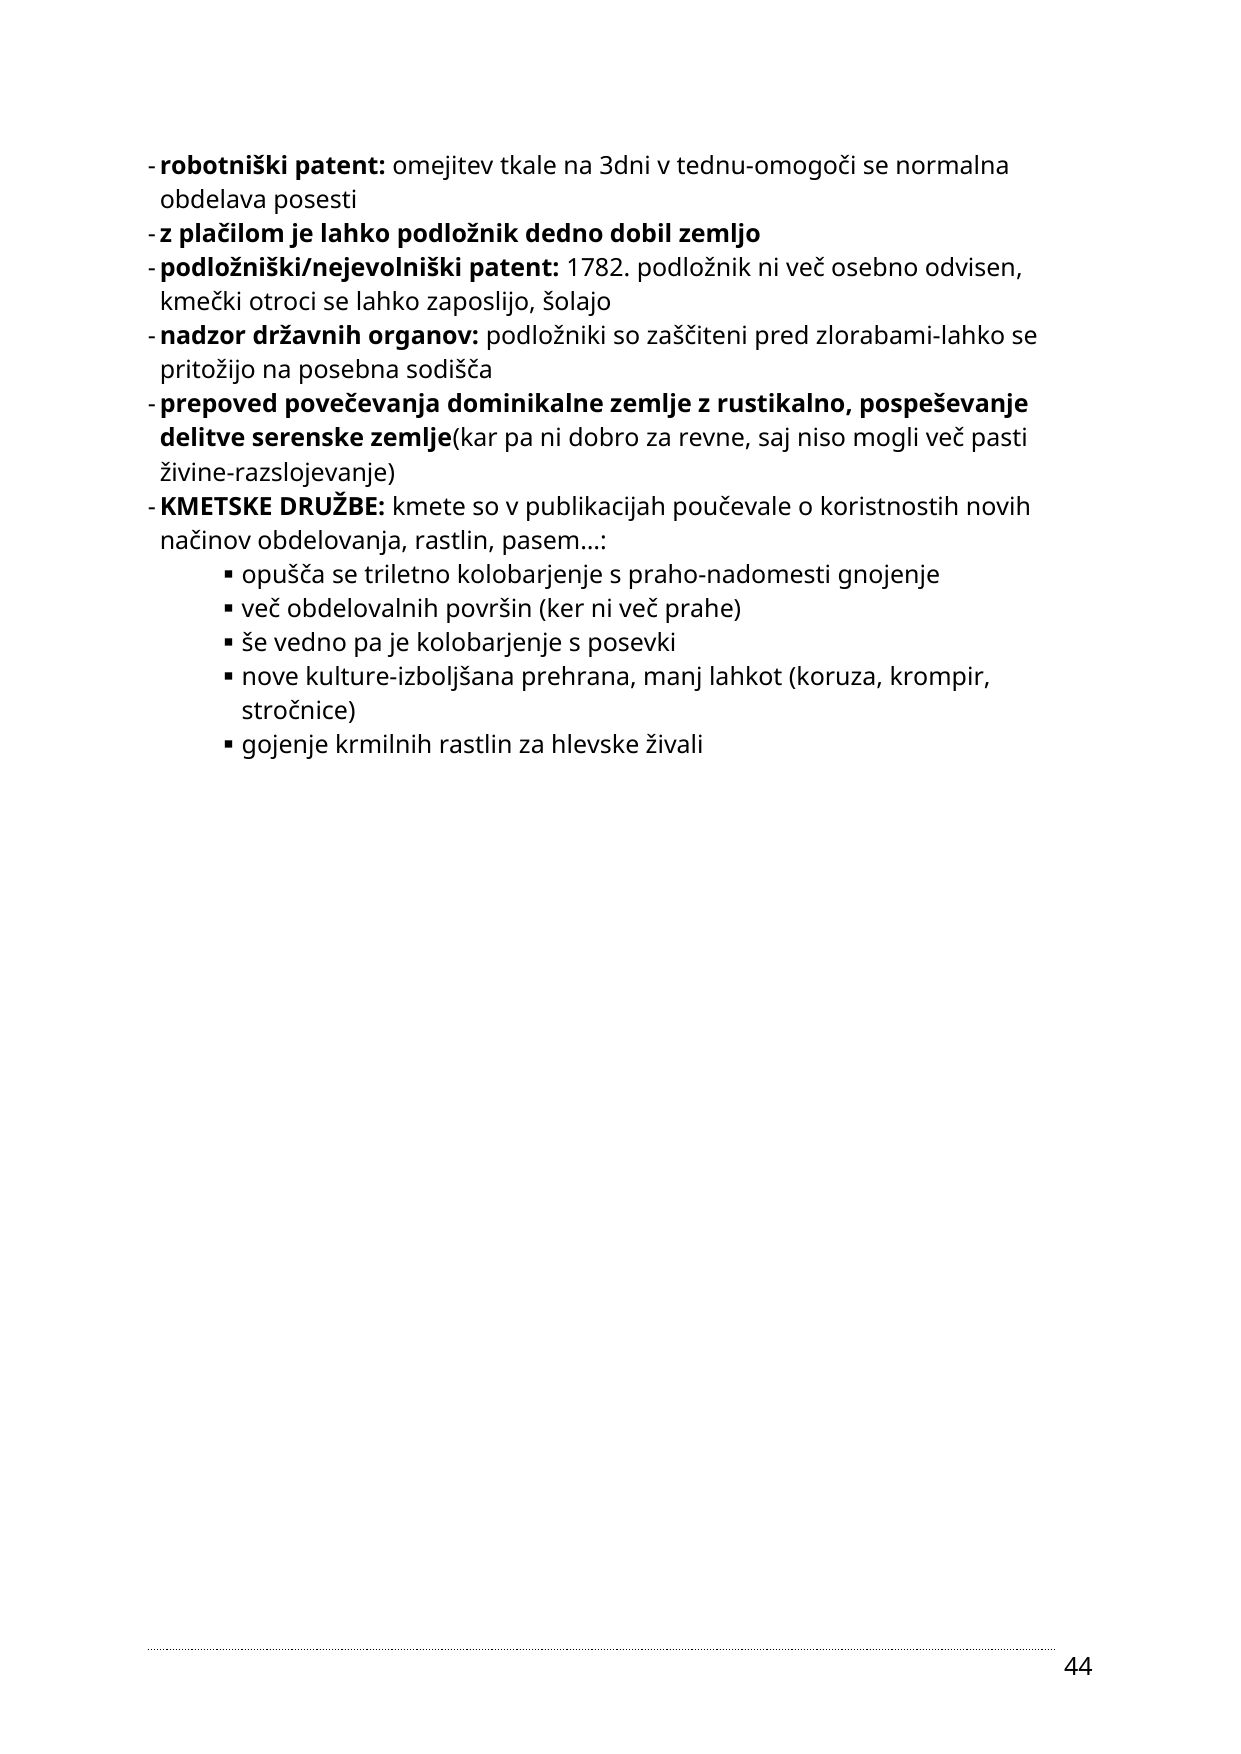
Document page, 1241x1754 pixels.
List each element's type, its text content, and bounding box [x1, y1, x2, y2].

list več obdelovalnih površin (ker ni več prahe) [223, 590, 1093, 624]
list nove kulture-izboljšana prehrana, manj lahkot (koruza, krompir, stročnice) [223, 658, 1093, 727]
list podložniški/nejevolniški patent: 1782. podložnik ni več osebno odvisen, kmečki otroci se lahko zaposlijo, šolajo [148, 250, 1093, 318]
list gojenje krmilnih rastlin za hlevske živali [223, 727, 1093, 761]
list prepoved povečevanja dominikalne zemlje z rustikalno, pospeševanje delitve serenske zemlje(kar pa ni dobro za revne, saj niso mogli več pasti živine-razslojevanje) [148, 386, 1093, 488]
list robotniški patent: omejitev tkale na 3dni v tednu-omogoči se normalna obdelava posesti [148, 148, 1093, 216]
list nadzor državnih organov: podložniki so zaščiteni pred zlorabami-lahko se pritožijo na posebna sodišča [148, 318, 1093, 386]
list še vedno pa je kolobarjenje s posevki [223, 624, 1093, 658]
list KMETSKE DRUŽBE: kmete so v publikacijah poučevale o koristnostih novih načinov obdelovanja, rastlin, pasem…: [148, 488, 1093, 556]
list z plačilom je lahko podložnik dedno dobil zemljo [148, 216, 1093, 250]
list opušča se triletno kolobarjenje s praho-nadomesti gnojenje [223, 556, 1093, 590]
